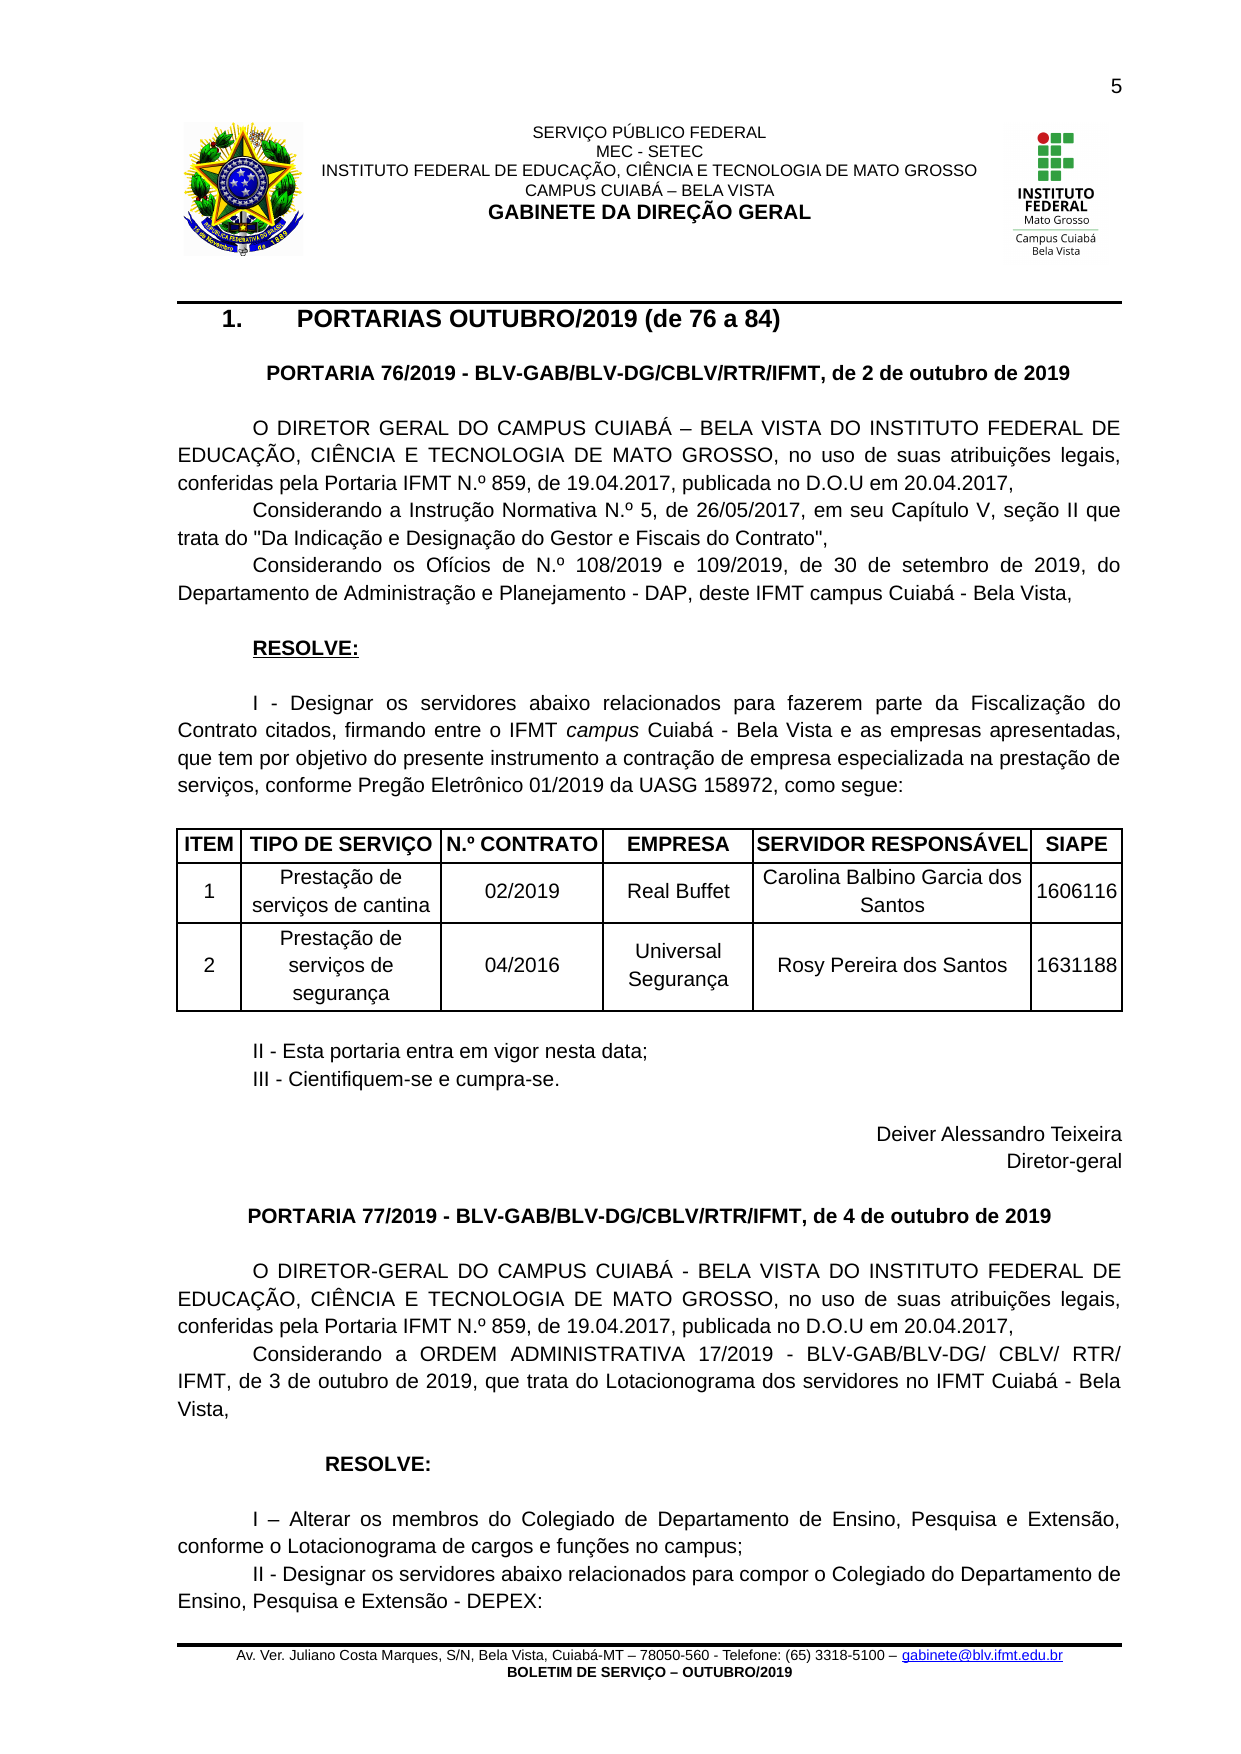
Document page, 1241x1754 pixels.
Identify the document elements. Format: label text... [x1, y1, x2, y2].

table_header SERVIDOR RESPONSÁVEL [754, 830, 1030, 862]
text I - Designar os servidores abaixo relacionados para fazerem parte da Fiscalização do Contrato citados, firmando entre o IFMT campus Cuiabá - Bela Vista e as empresas apresentadas, que tem por objetivo do presente instrumento a contração de empresa especializada na prestação de serviços, conforme Pregão Eletrônico 01/2019 da UASG 158972, como segue: [177, 691, 1122, 797]
text Considerando a ORDEM ADMINISTRATIVA 17/2019 - BLV-GAB/BLV-DG/ CBLV/ RTR/ IFMT, de 3 de outubro de 2019, que trata do Lotacionograma dos servidores no IFMT Cuiabá - Bela Vista, [177, 1342, 1122, 1421]
table_cell 1631188 [1032, 924, 1121, 1009]
table_header N.º CONTRATO [442, 830, 602, 862]
table_header ITEM [178, 830, 240, 862]
table_header TIPO DE SERVIÇO [242, 830, 440, 862]
table_cell 2 [178, 924, 240, 1009]
table_header SIAPE [1032, 830, 1121, 862]
table_cell Universal Segurança [604, 924, 752, 1009]
text III - Cientifiquem-se e cumpra-se. [215, 1067, 1122, 1091]
list PORTARIAS OUTUBRO/2019 (de 76 a 84) [222, 304, 1122, 333]
text O DIRETOR GERAL DO CAMPUS CUIABÁ – BELA VISTA DO INSTITUTO FEDERAL DE EDUCAÇÃO, CIÊNCIA E TECNOLOGIA DE MATO GROSSO, no uso de suas atribuições legais, conferidas pela Portaria IFMT N.º 859, de 19.04.2017, publicada no D.O.U em 20.04.2017, [177, 416, 1122, 494]
table_header EMPRESA [604, 830, 752, 862]
text O DIRETOR-GERAL DO CAMPUS CUIABÁ - BELA VISTA DO INSTITUTO FEDERAL DE EDUCAÇÃO, CIÊNCIA E TECNOLOGIA DE MATO GROSSO, no uso de suas atribuições legais, conferidas pela Portaria IFMT N.º 859, de 19.04.2017, publicada no D.O.U em 20.04.2017, [177, 1259, 1122, 1338]
table_cell 04/2016 [442, 924, 602, 1009]
table_cell Rosy Pereira dos Santos [754, 924, 1030, 1009]
text Considerando a Instrução Normativa N.º 5, de 26/05/2017, em seu Capítulo V, seção II que trata do "Da Indicação e Designação do Gestor e Fiscais do Contrato", [177, 498, 1122, 549]
text I – Alterar os membros do Colegiado de Departamento de Ensino, Pesquisa e Extensão, conforme o Lotacionograma de cargos e funções no campus; [177, 1507, 1122, 1558]
text Diretor-geral [251, 1149, 1122, 1173]
text Considerando os Ofícios de N.º 108/2019 e 109/2019, de 30 de setembro de 2019, do Departamento de Administração e Planejamento - DAP, deste IFMT campus Cuiabá - Bela Vista, [177, 553, 1122, 604]
text PORTARIA 76/2019 - BLV-GAB/BLV-DG/CBLV/RTR/IFMT, de 2 de outubro de 2019 [215, 361, 1122, 384]
text RESOLVE: [177, 636, 1122, 659]
text Deiver Alessandro Teixeira [177, 1122, 1122, 1146]
table_cell Carolina Balbino Garcia dos Santos [754, 864, 1030, 922]
table_cell Prestação de serviços de segurança [242, 924, 440, 1009]
text II - Esta portaria entra em vigor nesta data; [177, 1039, 1122, 1063]
text II - Designar os servidores abaixo relacionados para compor o Colegiado do Departamento de Ensino, Pesquisa e Extensão - DEPEX: [177, 1562, 1122, 1613]
table_cell Real Buffet [604, 864, 752, 922]
table_cell 02/2019 [442, 864, 602, 922]
text PORTARIA 77/2019 - BLV-GAB/BLV-DG/CBLV/RTR/IFMT, de 4 de outubro de 2019 [177, 1204, 1122, 1228]
table_cell 1 [178, 864, 240, 922]
table_cell 1606116 [1032, 864, 1121, 922]
table_cell Prestação de serviços de cantina [242, 864, 440, 922]
text RESOLVE: [177, 1452, 1122, 1476]
